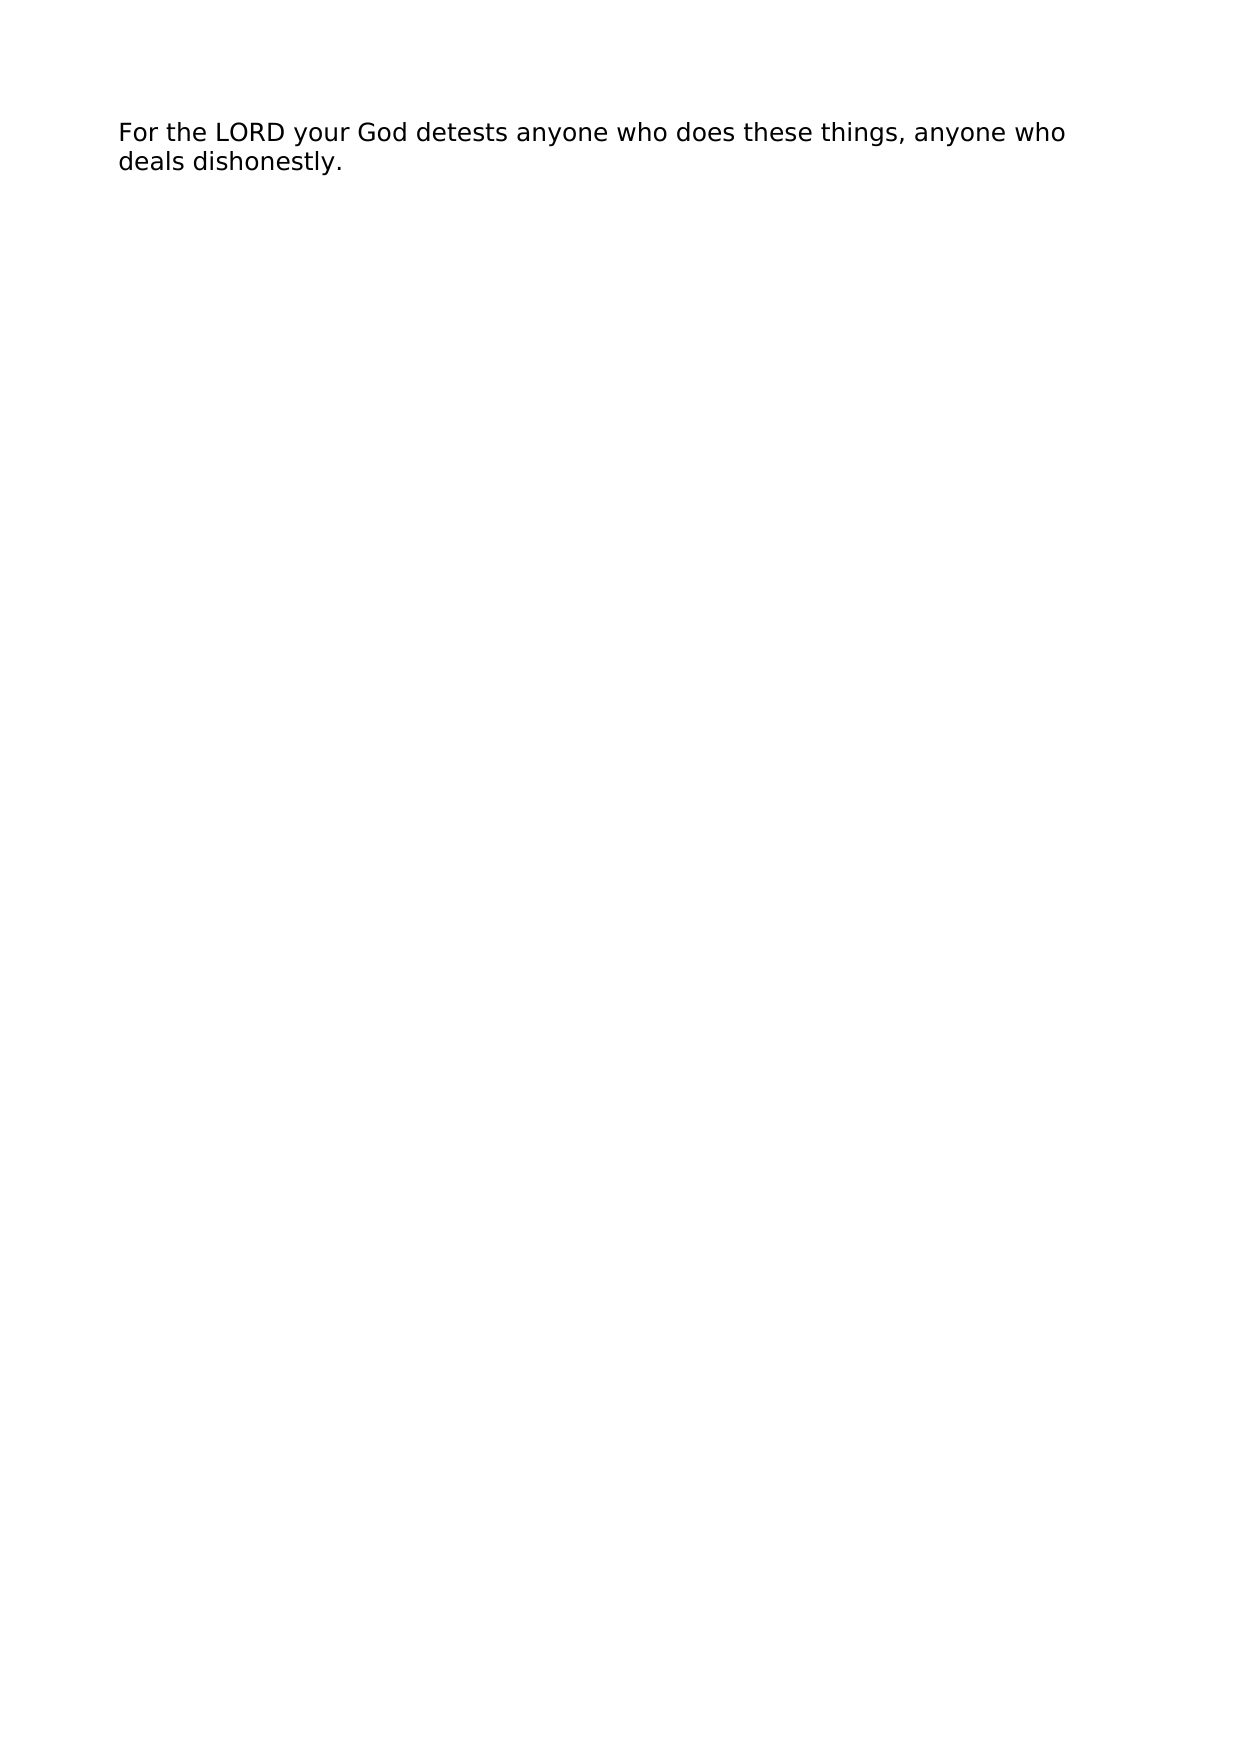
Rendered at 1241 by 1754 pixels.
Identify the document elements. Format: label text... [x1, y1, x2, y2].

text For the LORD your God detests anyone who does these things, anyone who deals dishonestly. [118, 118, 1122, 176]
